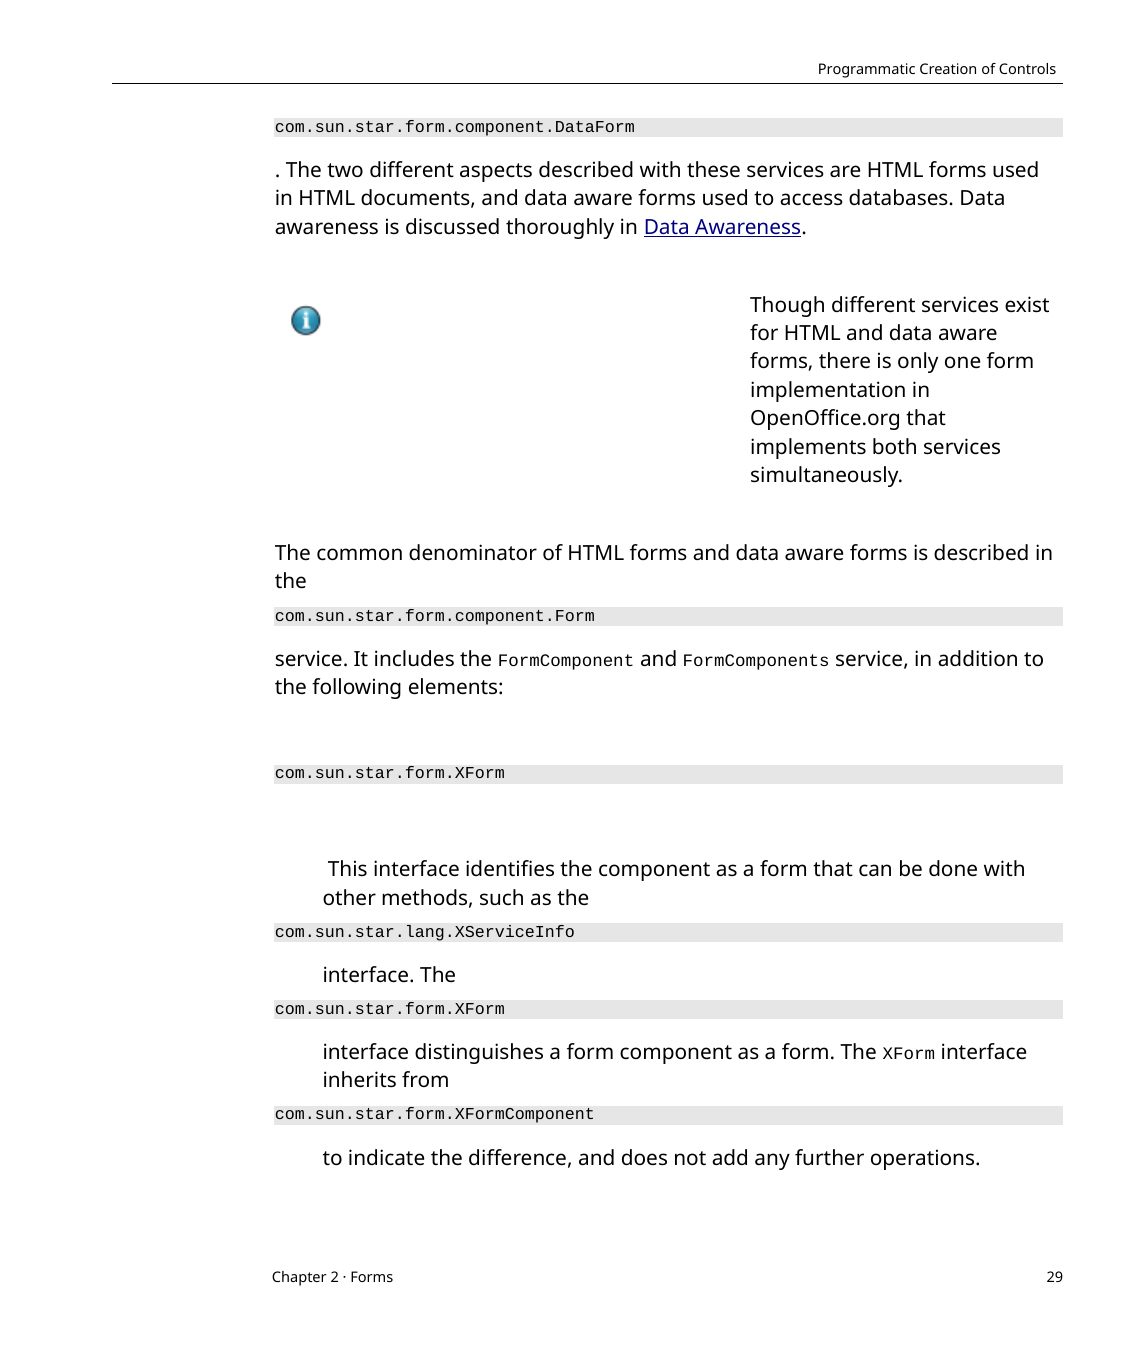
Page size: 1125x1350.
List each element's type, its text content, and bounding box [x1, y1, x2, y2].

text com.sun.star.form.component.Form [274, 607, 1063, 626]
list to indicate the difference, and does not add any further operations. [322, 1143, 1063, 1171]
table_header [112, 278, 587, 501]
list com.sun.star.lang.XServiceInfo [274, 923, 1063, 942]
text service. It includes the FormComponent and FormComponents service, in addition to the following elements: [274, 644, 1063, 701]
text com.sun.star.form.XForm [274, 765, 1063, 784]
table_header Though different services exist for HTML and data aware forms, there is only one form implementation in OpenOffice.org that implements both services simultaneously. [588, 278, 1063, 501]
picture [274, 289, 338, 353]
list This interface identifies the component as a form that can be done with other methods, such as the [322, 854, 1063, 911]
list interface. The [322, 960, 1063, 988]
text . The two different aspects described with these services are HTML forms used in HTML documents, and data aware forms used to access databases. Data awareness is discussed thoroughly in Data Awareness. [274, 155, 1063, 240]
list com.sun.star.form.XFormComponent [274, 1106, 1063, 1125]
text The common denominator of HTML forms and data aware forms is described in the [274, 538, 1063, 595]
list com.sun.star.form.XForm [274, 1000, 1063, 1019]
text com.sun.star.form.component.DataForm [274, 118, 1063, 137]
list interface distinguishes a form component as a form. The XForm interface inherits from [322, 1037, 1063, 1094]
